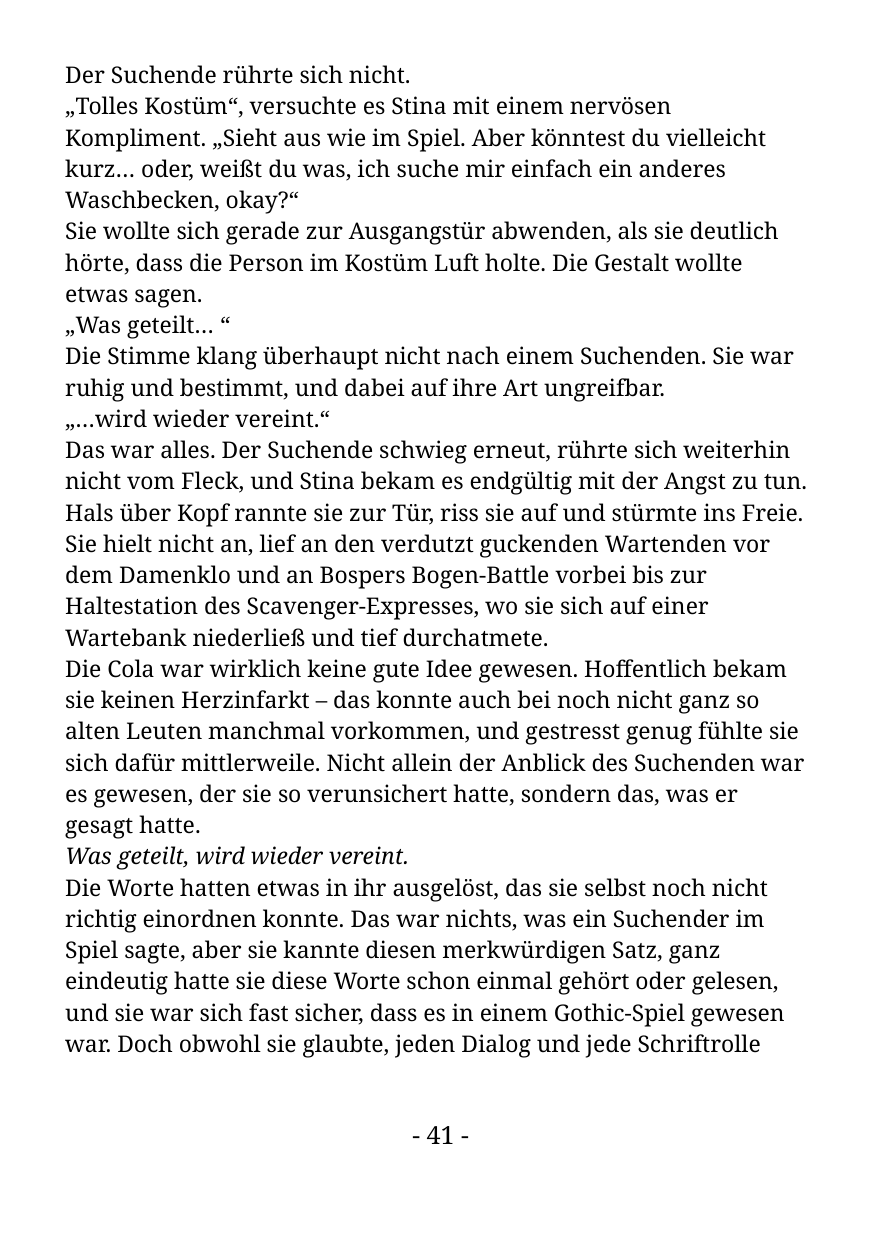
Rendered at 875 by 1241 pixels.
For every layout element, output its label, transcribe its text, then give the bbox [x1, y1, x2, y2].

text Der Suchende rührte sich nicht. „Tolles Kostüm“, versuchte es Stina mit einem nervösen Kompliment. „Sieht aus wie im Spiel. Aber könntest du vielleicht kurz… oder, weißt du was, ich suche mir einfach ein anderes Waschbecken, okay?“ Sie wollte sich gerade zur Ausgangstür abwenden, als sie deutlich hörte, dass die Person im Kostüm Luft holte. Die Gestalt wollte etwas sagen. „Was geteilt… “ Die Stimme klang überhaupt nicht nach einem Suchenden. Sie war ruhig und bestimmt, und dabei auf ihre Art ungreifbar. „…wird wieder vereint.“ Das war alles. Der Suchende schwieg erneut, rührte sich weiterhin nicht vom Fleck, und Stina bekam es endgültig mit der Angst zu tun. Hals über Kopf rannte sie zur Tür, riss sie auf und stürmte ins Freie. Sie hielt nicht an, lief an den verdutzt guckenden Wartenden vor dem Damenklo und an Bospers Bogen-Battle vorbei bis zur Haltestation des Scavenger-Expresses, wo sie sich auf einer Wartebank niederließ und tief durchatmete. Die Cola war wirklich keine gute Idee gewesen. Hoffentlich bekam sie keinen Herzinfarkt – das konnte auch bei noch nicht ganz so alten Leuten manchmal vorkommen, und gestresst genug fühlte sie sich dafür mittlerweile. Nicht allein der Anblick des Suchenden war es gewesen, der sie so verunsichert hatte, sondern das, was er gesagt hatte. Was geteilt, wird wieder vereint. Die Worte hatten etwas in ihr ausgelöst, das sie selbst noch nicht richtig einordnen konnte. Das war nichts, was ein Suchender im Spiel sagte, aber sie kannte diesen merkwürdigen Satz, ganz eindeutig hatte sie diese Worte schon einmal gehört oder gelesen, und sie war sich fast sicher, dass es in einem Gothic-Spiel gewesen war. Doch obwohl sie glaubte, jeden Dialog und jede Schriftrolle [65, 59, 809, 1059]
